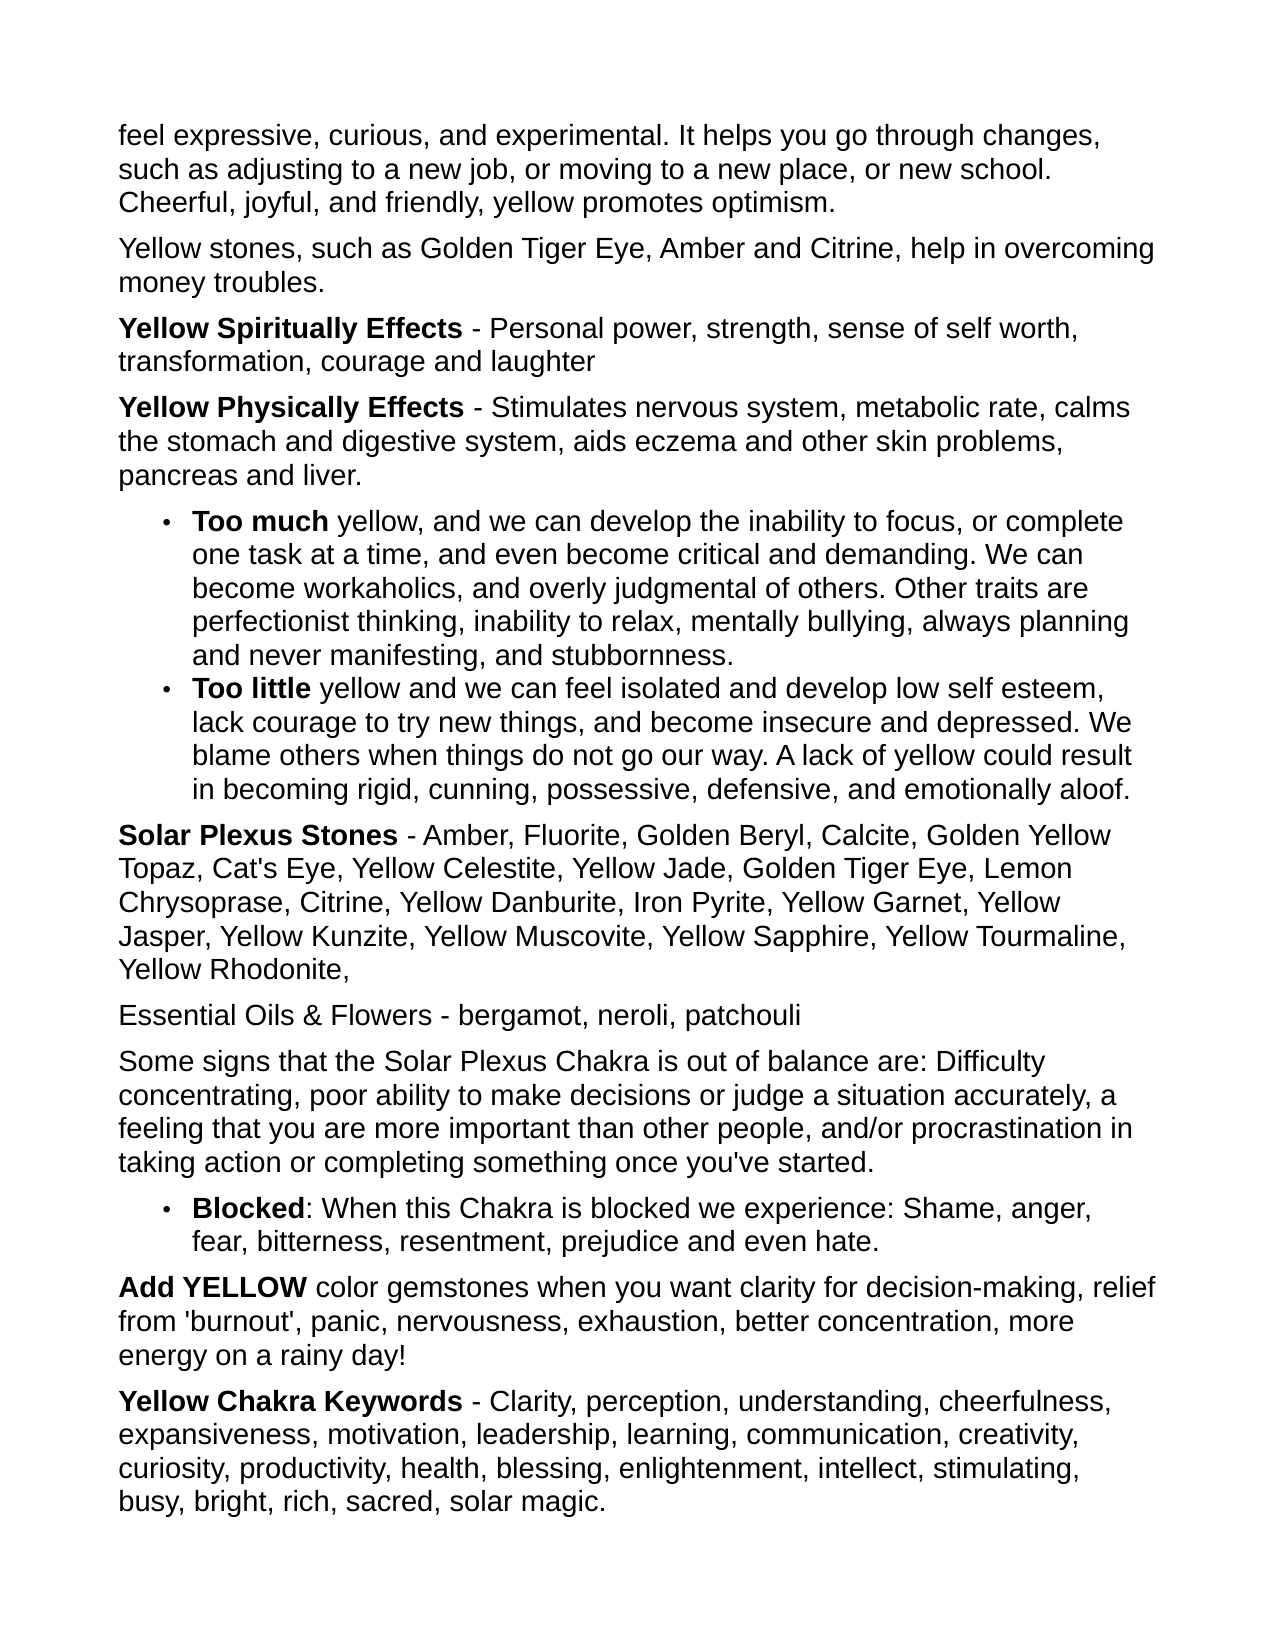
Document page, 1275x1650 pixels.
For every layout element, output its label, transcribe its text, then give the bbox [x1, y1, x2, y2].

text Yellow Chakra Keywords - Clarity, perception, understanding, cheerfulness, expansiveness, motivation, leadership, learning, communication, creativity, curiosity, productivity, health, blessing, enlightenment, intellect, stimulating, busy, bright, rich, sacred, solar magic. [118, 1383, 1157, 1518]
text Yellow Spiritually Effects - Personal power, strength, sense of self worth, transformation, courage and laughter [118, 311, 1157, 378]
text Solar Plexus Stones - Amber, Fluorite, Golden Beryl, Calcite, Golden Yellow Topaz, Cat's Eye, Yellow Celestite, Yellow Jade, Golden Tiger Eye, Lemon Chrysoprase, Citrine, Yellow Danburite, Iron Pyrite, Yellow Garnet, Yellow Jasper, Yellow Kunzite, Yellow Muscovite, Yellow Sapphire, Yellow Tourmaline, Yellow Rhodonite, [118, 818, 1157, 986]
list Blocked: When this Chakra is blocked we experience: Shame, anger, fear, bitterness, resentment, prejudice and even hate. [162, 1191, 1157, 1258]
text Add YELLOW color gemstones when you want clarity for decision-making, relief from 'burnout', panic, nervousness, exhaustion, better concentration, more energy on a rainy day! [118, 1270, 1157, 1371]
text Essential Oils & Flowers - bergamot, neroli, patchouli [118, 998, 1157, 1032]
text feel expressive, curious, and experimental. It helps you go through changes, such as adjusting to a new job, or moving to a new place, or new school. Cheerful, joyful, and friendly, yellow promotes optimism. [118, 118, 1157, 219]
list Too much yellow, and we can develop the inability to focus, or complete one task at a time, and even become critical and demanding. We can become workaholics, and overly judgmental of others. Other traits are perfectionist thinking, inability to relax, mentally bullying, always planning and never manifesting, and stubbornness. [162, 503, 1157, 671]
text Yellow Physically Effects - Stimulates nervous system, metabolic rate, calms the stomach and digestive system, aids eczema and other skin problems, pancreas and liver. [118, 390, 1157, 491]
text Some signs that the Solar Plexus Chakra is out of balance are: Difficulty concentrating, poor ability to make decisions or judge a situation accurately, a feeling that you are more important than other people, and/or procrastination in taking action or completing something once you've started. [118, 1044, 1157, 1178]
list Too little yellow and we can feel isolated and develop low self esteem, lack courage to try new things, and become insecure and depressed. We blame others when things do not go our way. A lack of yellow could result in becoming rigid, cunning, possessive, defensive, and emotionally aloof. [162, 671, 1157, 805]
text Yellow stones, such as Golden Tiger Eye, Amber and Citrine, help in overcoming money troubles. [118, 231, 1157, 298]
